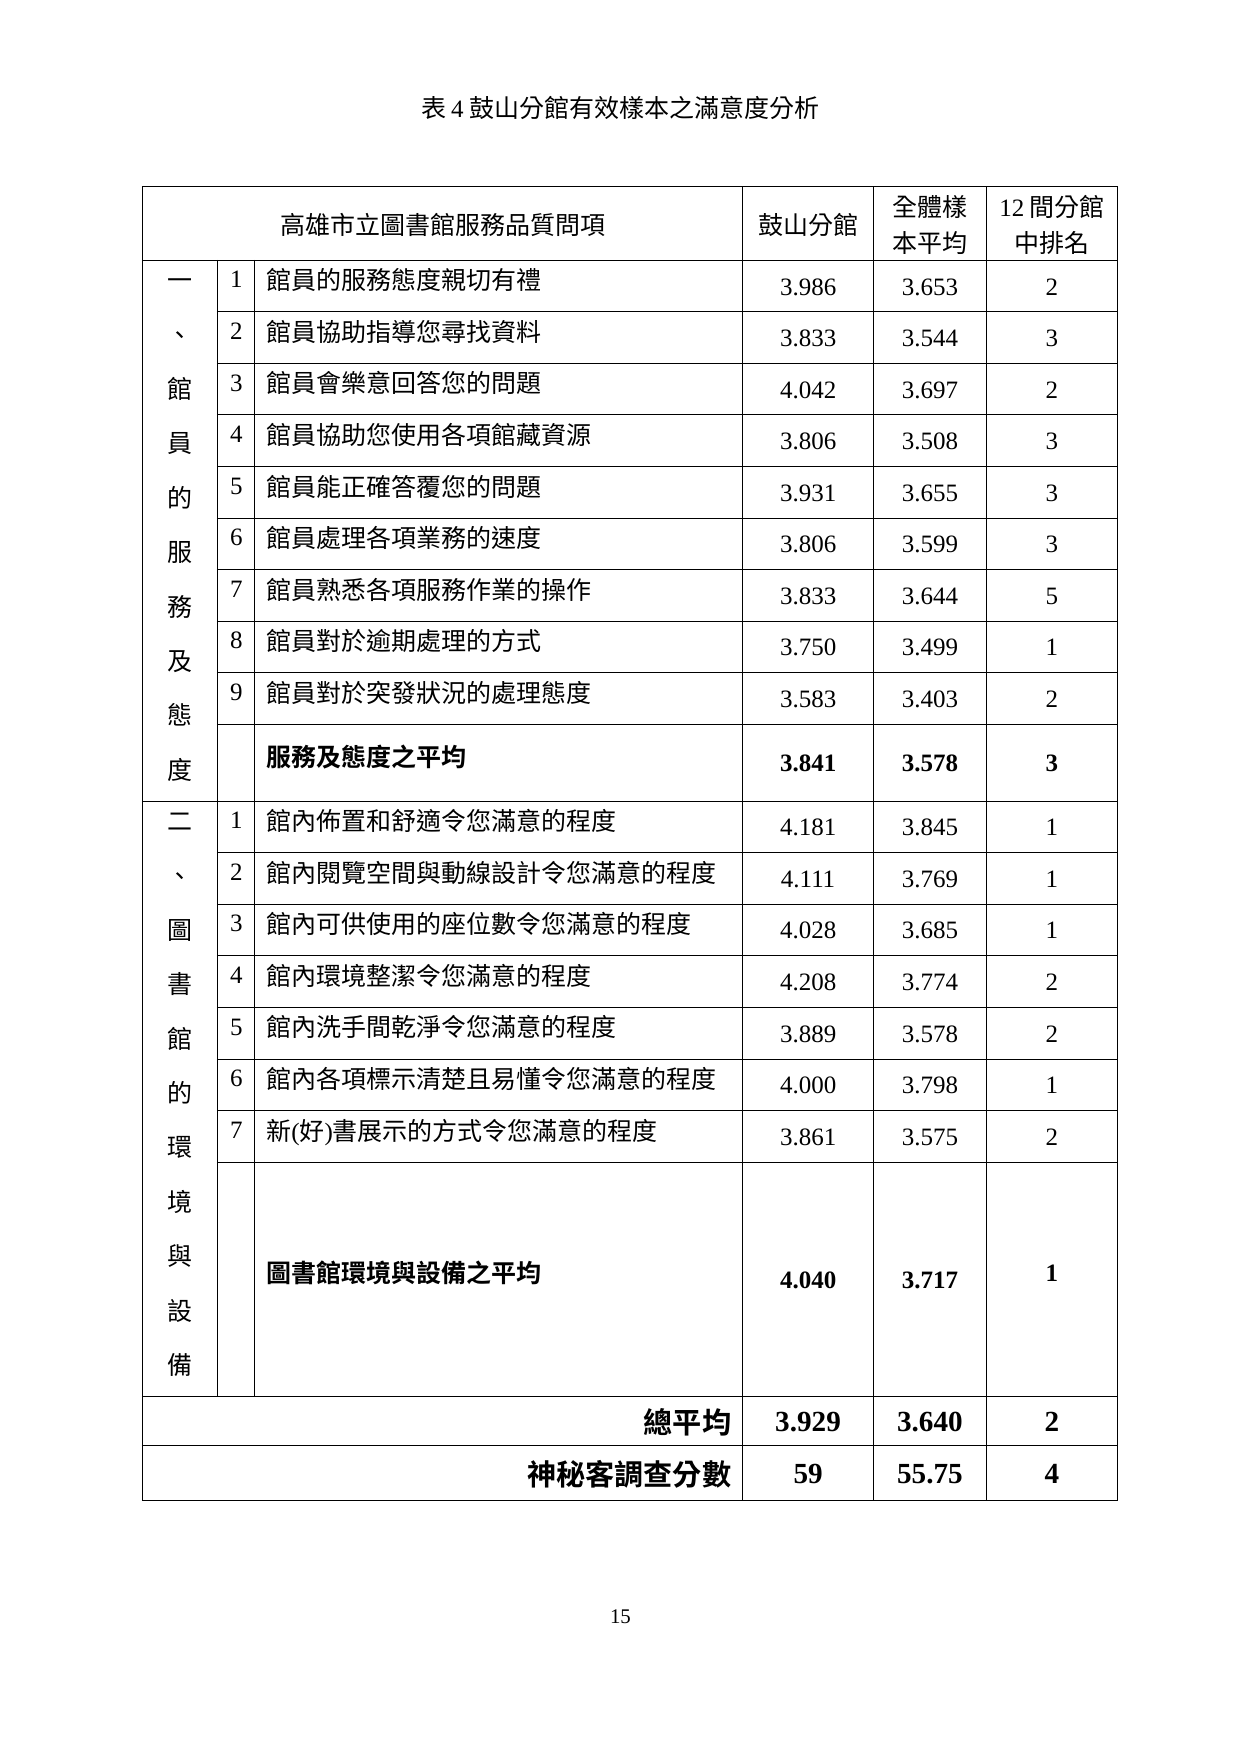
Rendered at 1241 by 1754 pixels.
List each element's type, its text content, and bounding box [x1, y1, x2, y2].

table_cell 3.685 [874, 905, 986, 955]
table_cell 3.697 [874, 364, 986, 414]
table_cell 3.508 [874, 415, 986, 466]
table_cell 館員對於突發狀況的處理態度 [255, 673, 742, 724]
table_cell 館內閱覽空間與動線設計令您滿意的程度 [255, 853, 742, 904]
table_cell 2 [987, 1111, 1117, 1162]
table_cell 7 [218, 1111, 254, 1162]
table_cell 4 [218, 415, 254, 466]
table_cell 6 [218, 1060, 254, 1110]
table_cell 2 [218, 312, 254, 363]
table_cell 1 [987, 905, 1117, 955]
table_cell 服務及態度之平均 [255, 725, 742, 801]
table_cell 1 [987, 622, 1117, 672]
table_cell [218, 1163, 254, 1396]
table_cell 圖書館環境與設備之平均 [255, 1163, 742, 1396]
table_cell 3.640 [874, 1397, 986, 1445]
table_cell 3.833 [743, 570, 873, 621]
table_cell 館員能正確答覆您的問題 [255, 467, 742, 517]
table_cell 4.208 [743, 956, 873, 1007]
table_cell 館員處理各項業務的速度 [255, 519, 742, 569]
table_header 高雄市立圖書館服務品質問項 [143, 187, 742, 260]
table_cell 1 [987, 802, 1117, 852]
table_cell 館員的服務態度親切有禮 [255, 261, 742, 311]
table_cell 4.042 [743, 364, 873, 414]
table_cell 3.653 [874, 261, 986, 311]
table_cell 館內洗手間乾淨令您滿意的程度 [255, 1008, 742, 1058]
table_cell 3 [987, 415, 1117, 466]
table_cell 2 [987, 364, 1117, 414]
table_cell 3.798 [874, 1060, 986, 1110]
table_cell 1 [987, 853, 1117, 904]
table_header 全體樣本平均 [874, 187, 986, 260]
table_cell 4 [218, 956, 254, 1007]
table_cell 3.774 [874, 956, 986, 1007]
table_cell 3.889 [743, 1008, 873, 1058]
table_cell 3.750 [743, 622, 873, 672]
table_cell 6 [218, 519, 254, 569]
table_cell 3 [218, 364, 254, 414]
table_cell 3.578 [874, 1008, 986, 1058]
table_cell 3.861 [743, 1111, 873, 1162]
table_cell 3.841 [743, 725, 873, 801]
table_cell 2 [987, 673, 1117, 724]
table_cell 館內佈置和舒適令您滿意的程度 [255, 802, 742, 852]
table_cell 館員協助指導您尋找資料 [255, 312, 742, 363]
table_cell 3.655 [874, 467, 986, 517]
table_cell 1 [218, 802, 254, 852]
table_cell 3 [987, 519, 1117, 569]
table_cell 3.806 [743, 415, 873, 466]
table_cell 4.181 [743, 802, 873, 852]
table_cell 二、圖書館的環境與設備 [143, 802, 217, 1396]
table_cell 神秘客調查分數 [143, 1446, 742, 1499]
table_cell 3.929 [743, 1397, 873, 1445]
table_cell 館內可供使用的座位數令您滿意的程度 [255, 905, 742, 955]
table_cell 3.578 [874, 725, 986, 801]
table_cell 7 [218, 570, 254, 621]
table_cell 館內環境整潔令您滿意的程度 [255, 956, 742, 1007]
table_cell 3.806 [743, 519, 873, 569]
table_cell 2 [987, 261, 1117, 311]
table_cell 館員熟悉各項服務作業的操作 [255, 570, 742, 621]
table_cell 3.845 [874, 802, 986, 852]
table_cell 4.111 [743, 853, 873, 904]
table_cell 3 [987, 312, 1117, 363]
table_cell 4 [987, 1446, 1117, 1499]
table_cell 3 [987, 725, 1117, 801]
table_cell 3.583 [743, 673, 873, 724]
table_cell 5 [218, 467, 254, 517]
table_cell 3.833 [743, 312, 873, 363]
table_cell 4.028 [743, 905, 873, 955]
table_cell 1 [987, 1060, 1117, 1110]
table_cell 59 [743, 1446, 873, 1499]
table_cell 55.75 [874, 1446, 986, 1499]
table_cell 3.544 [874, 312, 986, 363]
table_cell 3.403 [874, 673, 986, 724]
table_cell 5 [987, 570, 1117, 621]
table_cell 1 [987, 1163, 1117, 1396]
table_cell 2 [987, 1397, 1117, 1445]
table_cell 館員對於逾期處理的方式 [255, 622, 742, 672]
table_cell 9 [218, 673, 254, 724]
table_cell 3.644 [874, 570, 986, 621]
table_header 鼓山分館 [743, 187, 873, 260]
table_cell 8 [218, 622, 254, 672]
table_cell [218, 725, 254, 801]
table_cell 3.575 [874, 1111, 986, 1162]
text 表4 鼓山分館有效樣本之滿意度分析 [187, 89, 1053, 125]
table_cell 1 [218, 261, 254, 311]
table_cell 新(好)書展示的方式令您滿意的程度 [255, 1111, 742, 1162]
table_cell 館內各項標示清楚且易懂令您滿意的程度 [255, 1060, 742, 1110]
table_cell 3.769 [874, 853, 986, 904]
table_header 12間分館中排名 [987, 187, 1117, 260]
table_cell 3 [218, 905, 254, 955]
table_cell 2 [987, 956, 1117, 1007]
table_cell 3.599 [874, 519, 986, 569]
table_cell 4.040 [743, 1163, 873, 1396]
table_cell 4.000 [743, 1060, 873, 1110]
table_cell 3.986 [743, 261, 873, 311]
table_cell 2 [987, 1008, 1117, 1058]
table_cell 2 [218, 853, 254, 904]
table_cell 總平均 [143, 1397, 742, 1445]
table_cell 3.931 [743, 467, 873, 517]
table_cell 館員會樂意回答您的問題 [255, 364, 742, 414]
table_cell 5 [218, 1008, 254, 1058]
table_cell 3 [987, 467, 1117, 517]
table_cell 3.717 [874, 1163, 986, 1396]
table_cell 一、館員的服務及態度 [143, 261, 217, 801]
table_cell 館員協助您使用各項館藏資源 [255, 415, 742, 466]
table_cell 3.499 [874, 622, 986, 672]
